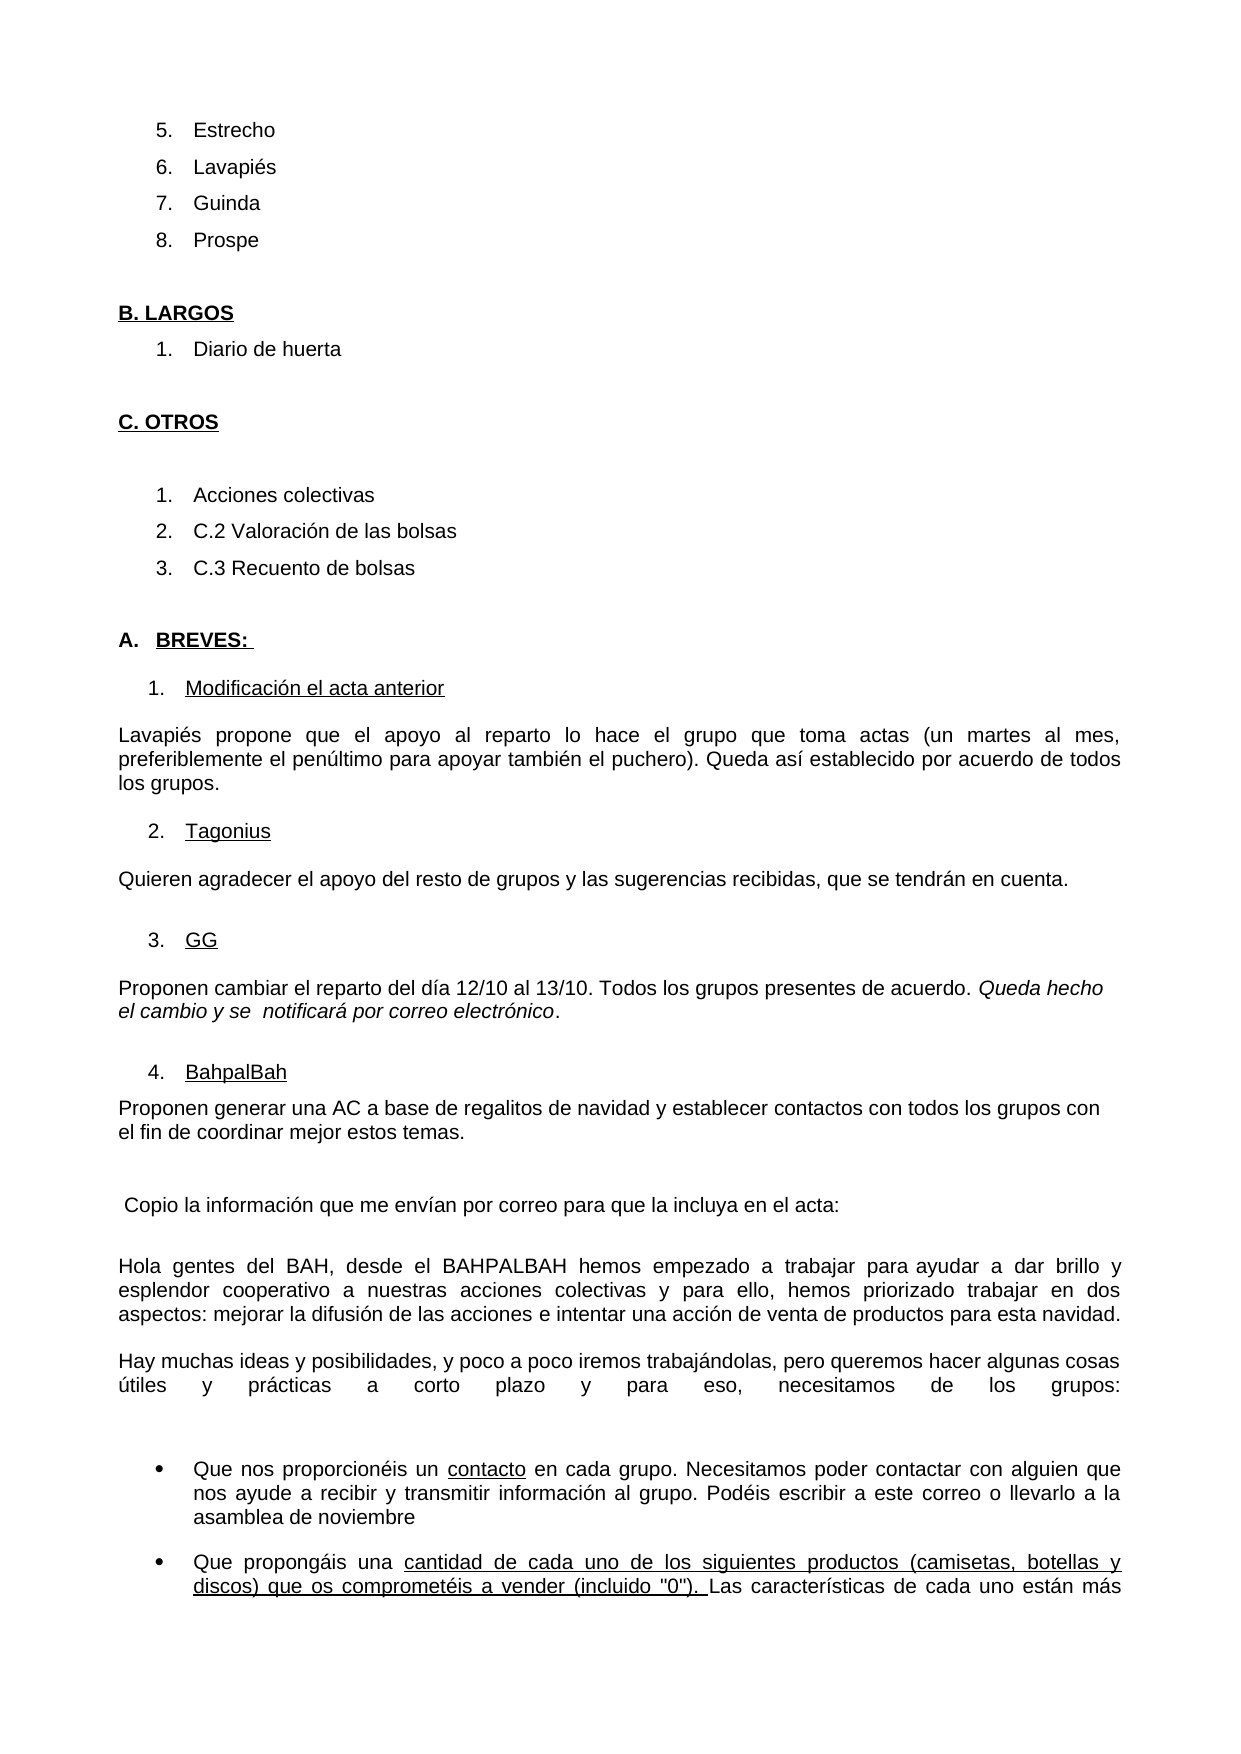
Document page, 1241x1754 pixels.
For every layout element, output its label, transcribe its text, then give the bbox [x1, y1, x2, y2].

list Diario de huerta [156, 337, 1122, 361]
list Que propongáis una cantidad de cada uno de los siguientes productos (camisetas, botellas y discos) que os comprometéis a vender (incluido "0"). Las características de cada uno están más [156, 1549, 1122, 1597]
text B. LARGOS [118, 300, 1122, 324]
list GG [148, 927, 1122, 951]
list Lavapiés [156, 154, 1122, 178]
text Copio la información que me envían por correo para que la incluya en el acta: [118, 1193, 1122, 1217]
list Prospe [156, 227, 1122, 251]
list C.2 Valoración de las bolsas [156, 519, 1122, 543]
list Acciones colectivas [156, 483, 1122, 507]
list Guinda [156, 191, 1122, 215]
text Quieren agradecer el apoyo del resto de grupos y las sugerencias recibidas, que se tendrán en cuenta. [118, 867, 1122, 891]
list Que nos proporcionéis un contacto en cada grupo. Necesitamos poder contactar con alguien que nos ayude a recibir y transmitir información al grupo. Podéis escribir a este correo o llevarlo a la asamblea de noviembre [156, 1457, 1122, 1529]
list Estrecho [156, 118, 1122, 142]
list BahpalBah [148, 1060, 1122, 1084]
list Tagonius [148, 819, 1122, 843]
text Proponen cambiar el reparto del día 12/10 al 13/10. Todos los grupos presentes de acuerdo. Queda hecho el cambio y se notificará por correo electrónico. [118, 975, 1122, 1023]
text C. OTROS [118, 410, 1122, 434]
list C.3 Recuento de bolsas [156, 556, 1122, 579]
text Hola gentes del BAH, desde el BAHPALBAH hemos empezado a trabajar para ayudar a dar brillo y esplendor cooperativo a nuestras acciones colectivas y para ello, hemos priorizado trabajar en dos aspectos: mejorar la difusión de las acciones e intentar una acción de venta de productos para esta navidad. Hay muchas ideas y posibilidades, y poco a poco iremos trabajándolas, pero queremos hacer algunas cosas útiles y prácticas a corto plazo y para eso, necesitamos de los grupos: [118, 1253, 1122, 1421]
text Proponen generar una AC a base de regalitos de navidad y establecer contactos con todos los grupos con el fin de coordinar mejor estos temas. [118, 1096, 1122, 1144]
text Lavapiés propone que el apoyo al reparto lo hace el grupo que toma actas (un martes al mes, preferiblemente el penúltimo para apoyar también el puchero). Queda así establecido por acuerdo de todos los grupos. [118, 723, 1122, 795]
list BREVES: [118, 627, 1122, 651]
list Modificación el acta anterior [148, 675, 1122, 699]
